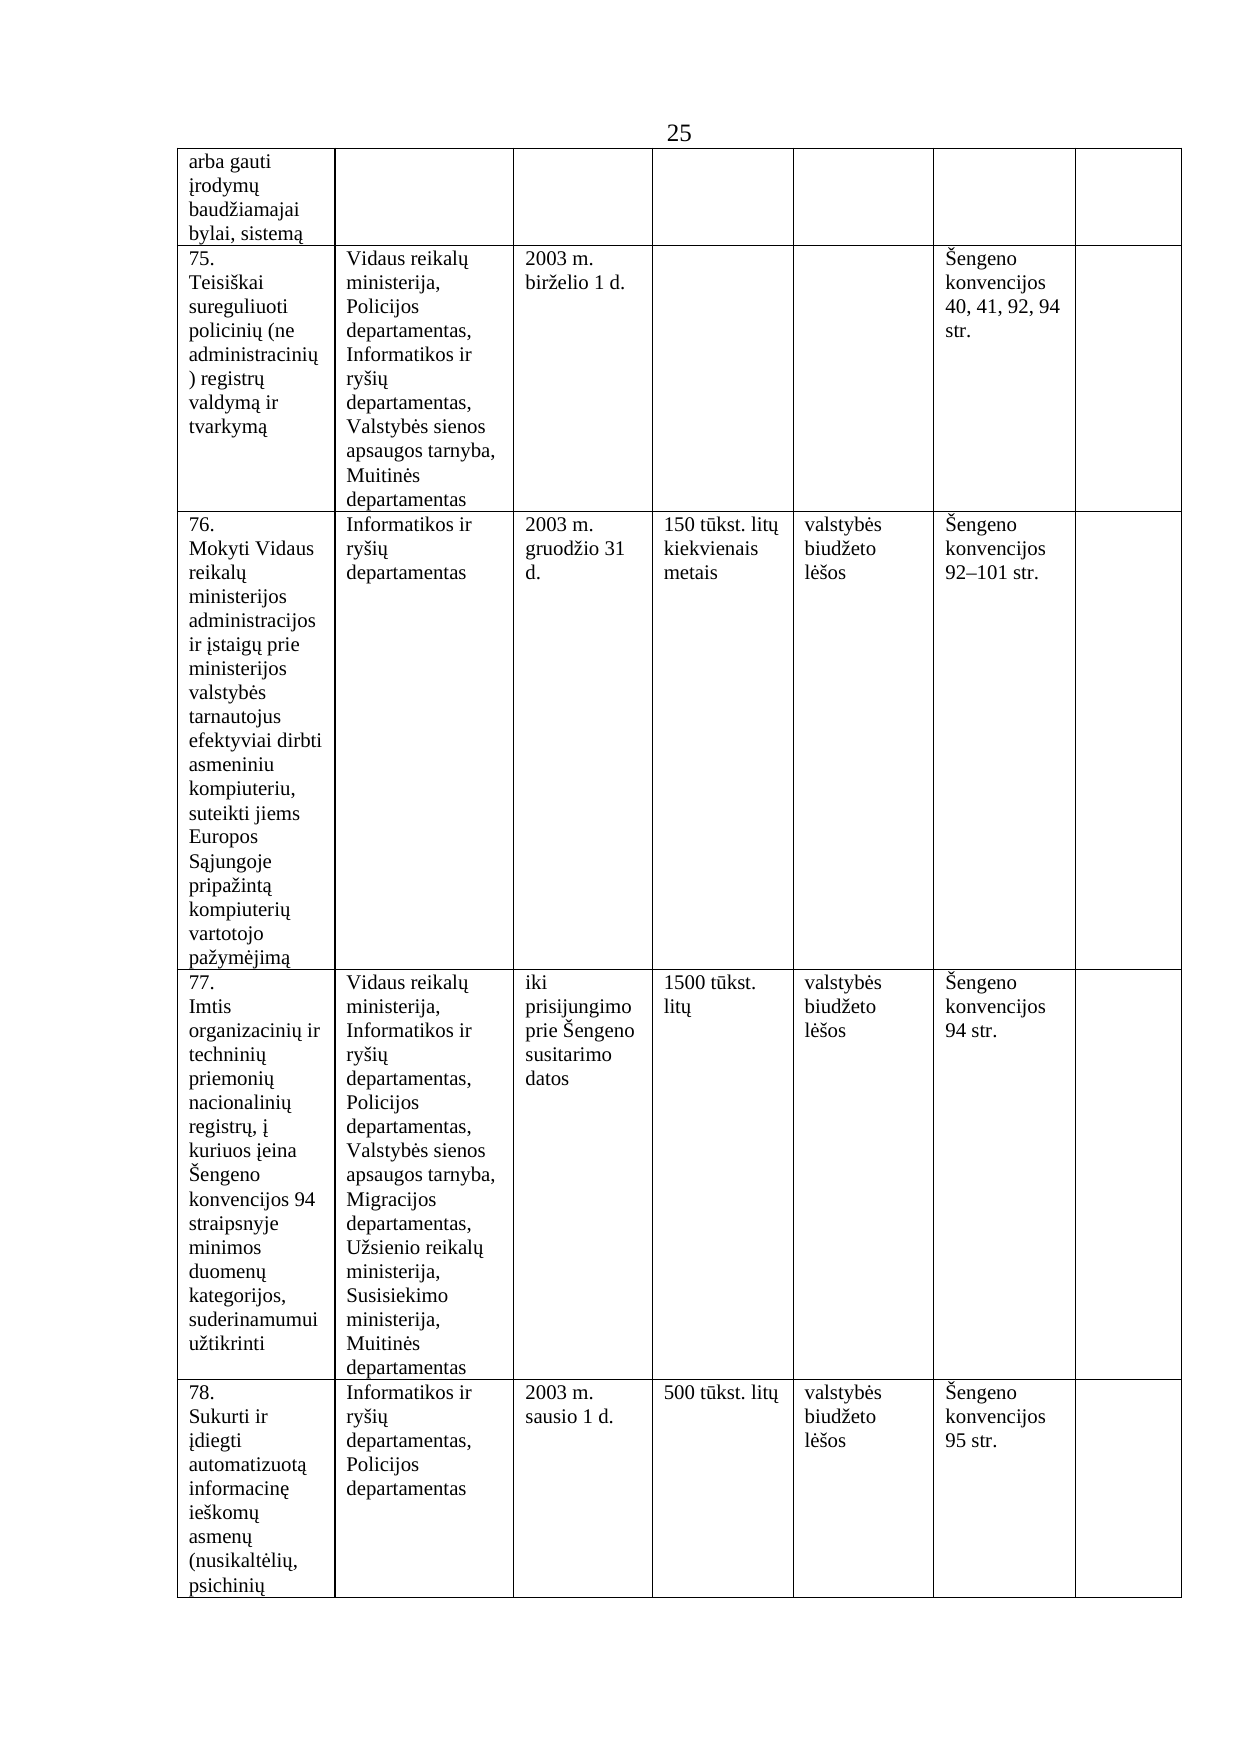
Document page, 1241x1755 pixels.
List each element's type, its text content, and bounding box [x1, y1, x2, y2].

table_cell Šengeno konvencijos 94 str. [934, 970, 1075, 1379]
table_cell [794, 246, 933, 511]
table_cell valstybės biudžeto lėšos [794, 512, 933, 969]
table_cell 1500 tūkst. litų [653, 970, 793, 1379]
table_cell [1076, 1380, 1181, 1597]
table_cell [1076, 149, 1181, 245]
table_cell 2003 m. sausio 1 d. [514, 1380, 652, 1597]
table_cell [336, 149, 513, 245]
table_cell 75. Teisiškai sureguliuoti policinių (ne administracinių) registrų valdymą ir tvarkymą [178, 246, 334, 511]
table_cell [794, 149, 933, 245]
table_cell Vidaus reikalų ministerija, Informatikos ir ryšių departamentas, Policijos departamentas, Valstybės sienos apsaugos tarnyba, Migracijos departamentas, Užsienio reikalų ministerija, Susisiekimo ministerija, Muitinės departamentas [336, 970, 513, 1379]
table_cell [1076, 512, 1181, 969]
table_cell 150 tūkst. litų kiekvienais metais [653, 512, 793, 969]
table_cell arba gauti įrodymų baudžiamajai bylai, sistemą [178, 149, 334, 245]
table_cell [514, 149, 652, 245]
table_cell Šengeno konvencijos 40, 41, 92, 94 str. [934, 246, 1075, 511]
table_cell iki prisijungimo prie Šengeno susitarimo datos [514, 970, 652, 1379]
table_cell [934, 149, 1075, 245]
table_cell 500 tūkst. litų [653, 1380, 793, 1597]
table_cell [1076, 970, 1181, 1379]
table_cell [1076, 246, 1181, 511]
table_cell 2003 m. birželio 1 d. [514, 246, 652, 511]
table_cell 78. Sukurti ir įdiegti automatizuotą informacinę ieškomų asmenų (nusikaltėlių, psichinių [178, 1380, 334, 1597]
table_cell 76. Mokyti Vidaus reikalų ministerijos administracijos ir įstaigų prie ministerijos valstybės tarnautojus efektyviai dirbti asmeniniu kompiuteriu, suteikti jiems Europos Sąjungoje pripažintą kompiuterių vartotojo pažymėjimą [178, 512, 334, 969]
table_cell Informatikos ir ryšių departamentas [336, 512, 513, 969]
table_cell Informatikos ir ryšių departamentas, Policijos departamentas [336, 1380, 513, 1597]
table_cell 77. Imtis organizacinių ir techninių priemonių nacionalinių registrų, į kuriuos įeina Šengeno konvencijos 94 straipsnyje minimos duomenų kategorijos, suderinamumui užtikrinti [178, 970, 334, 1379]
table_cell Šengeno konvencijos 92–101 str. [934, 512, 1075, 969]
table_cell [653, 246, 793, 511]
table_cell [653, 149, 793, 245]
table_cell 2003 m. gruodžio 31 d. [514, 512, 652, 969]
table_cell valstybės biudžeto lėšos [794, 970, 933, 1379]
table_cell valstybės biudžeto lėšos [794, 1380, 933, 1597]
table_cell Vidaus reikalų ministerija, Policijos departamentas, Informatikos ir ryšių departamentas, Valstybės sienos apsaugos tarnyba, Muitinės departamentas [336, 246, 513, 511]
table_cell Šengeno konvencijos 95 str. [934, 1380, 1075, 1597]
